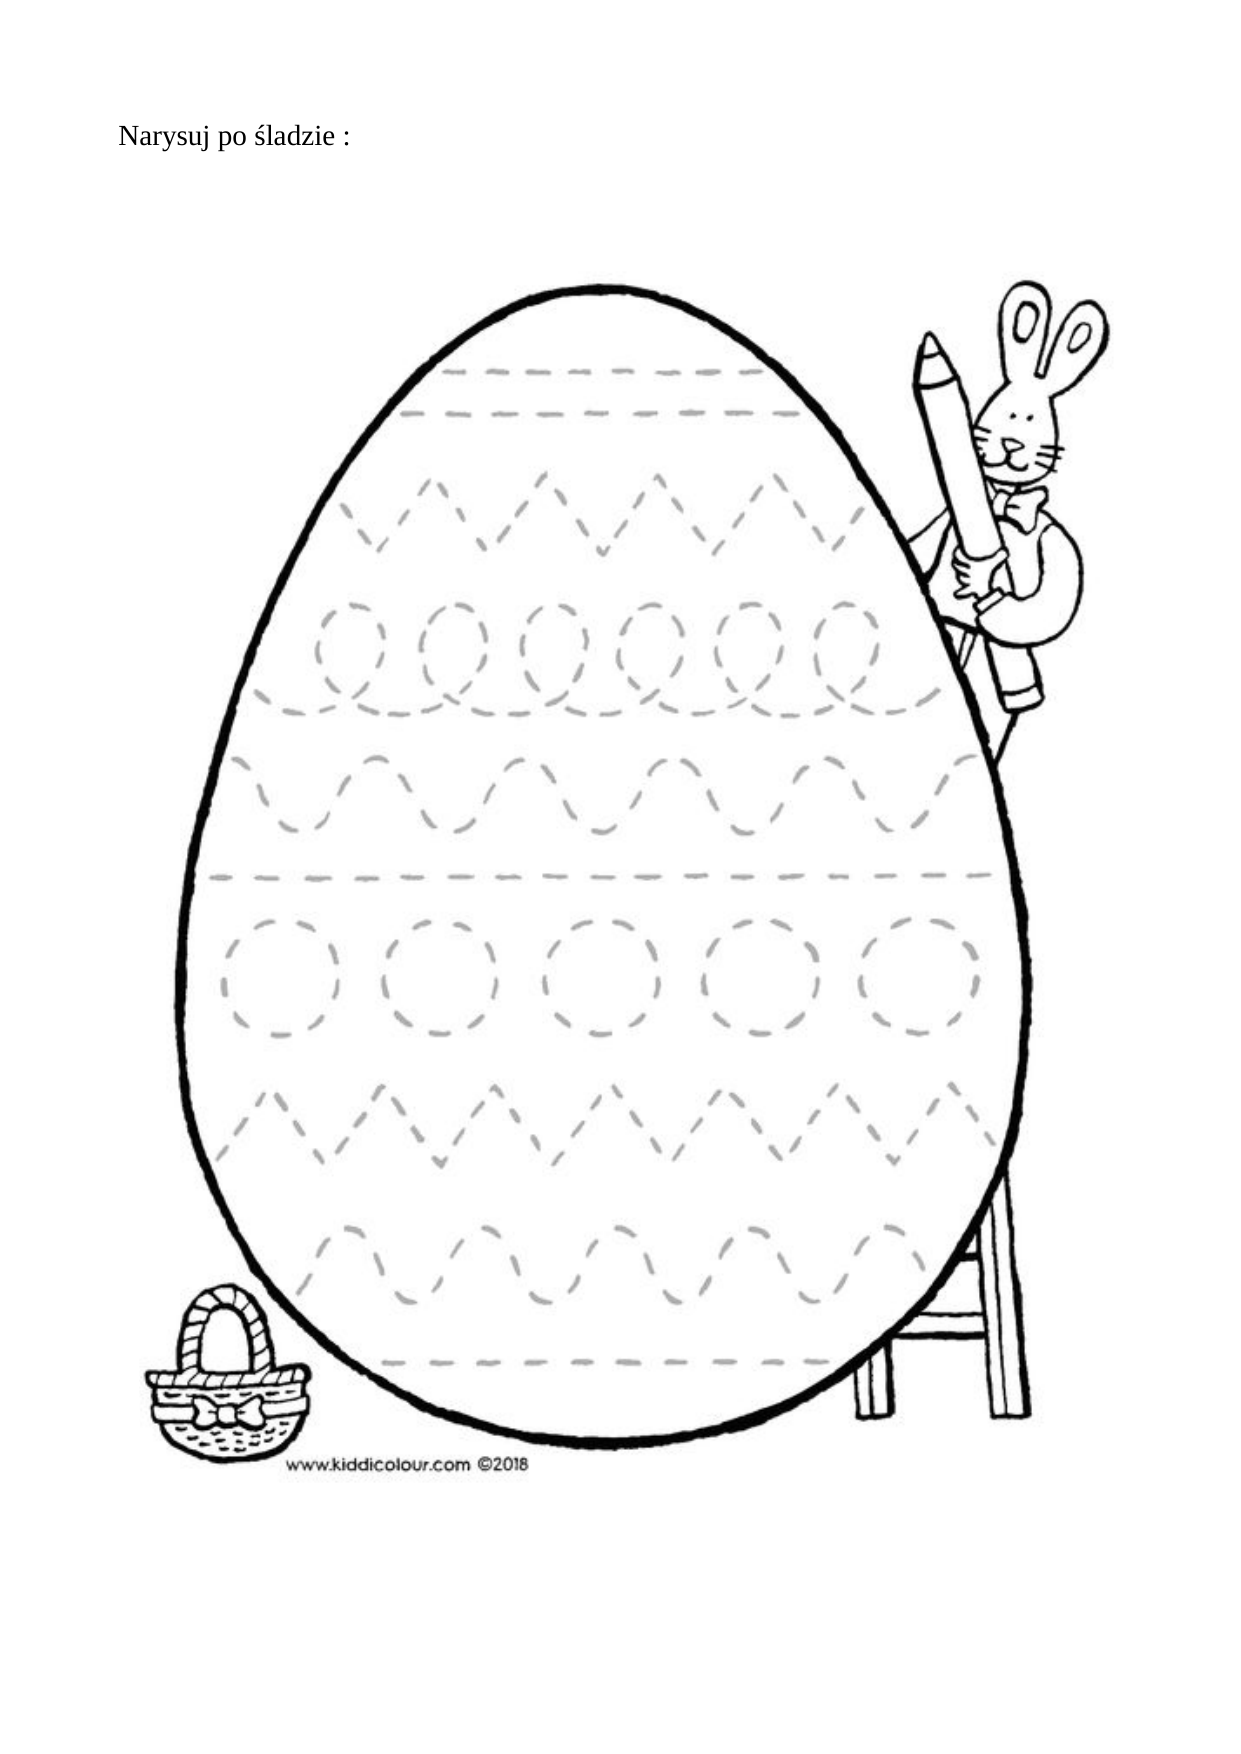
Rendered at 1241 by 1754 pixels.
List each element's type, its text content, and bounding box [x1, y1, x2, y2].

text Narysuj po śladzie : [118, 118, 1122, 152]
picture [139, 244, 1119, 1509]
